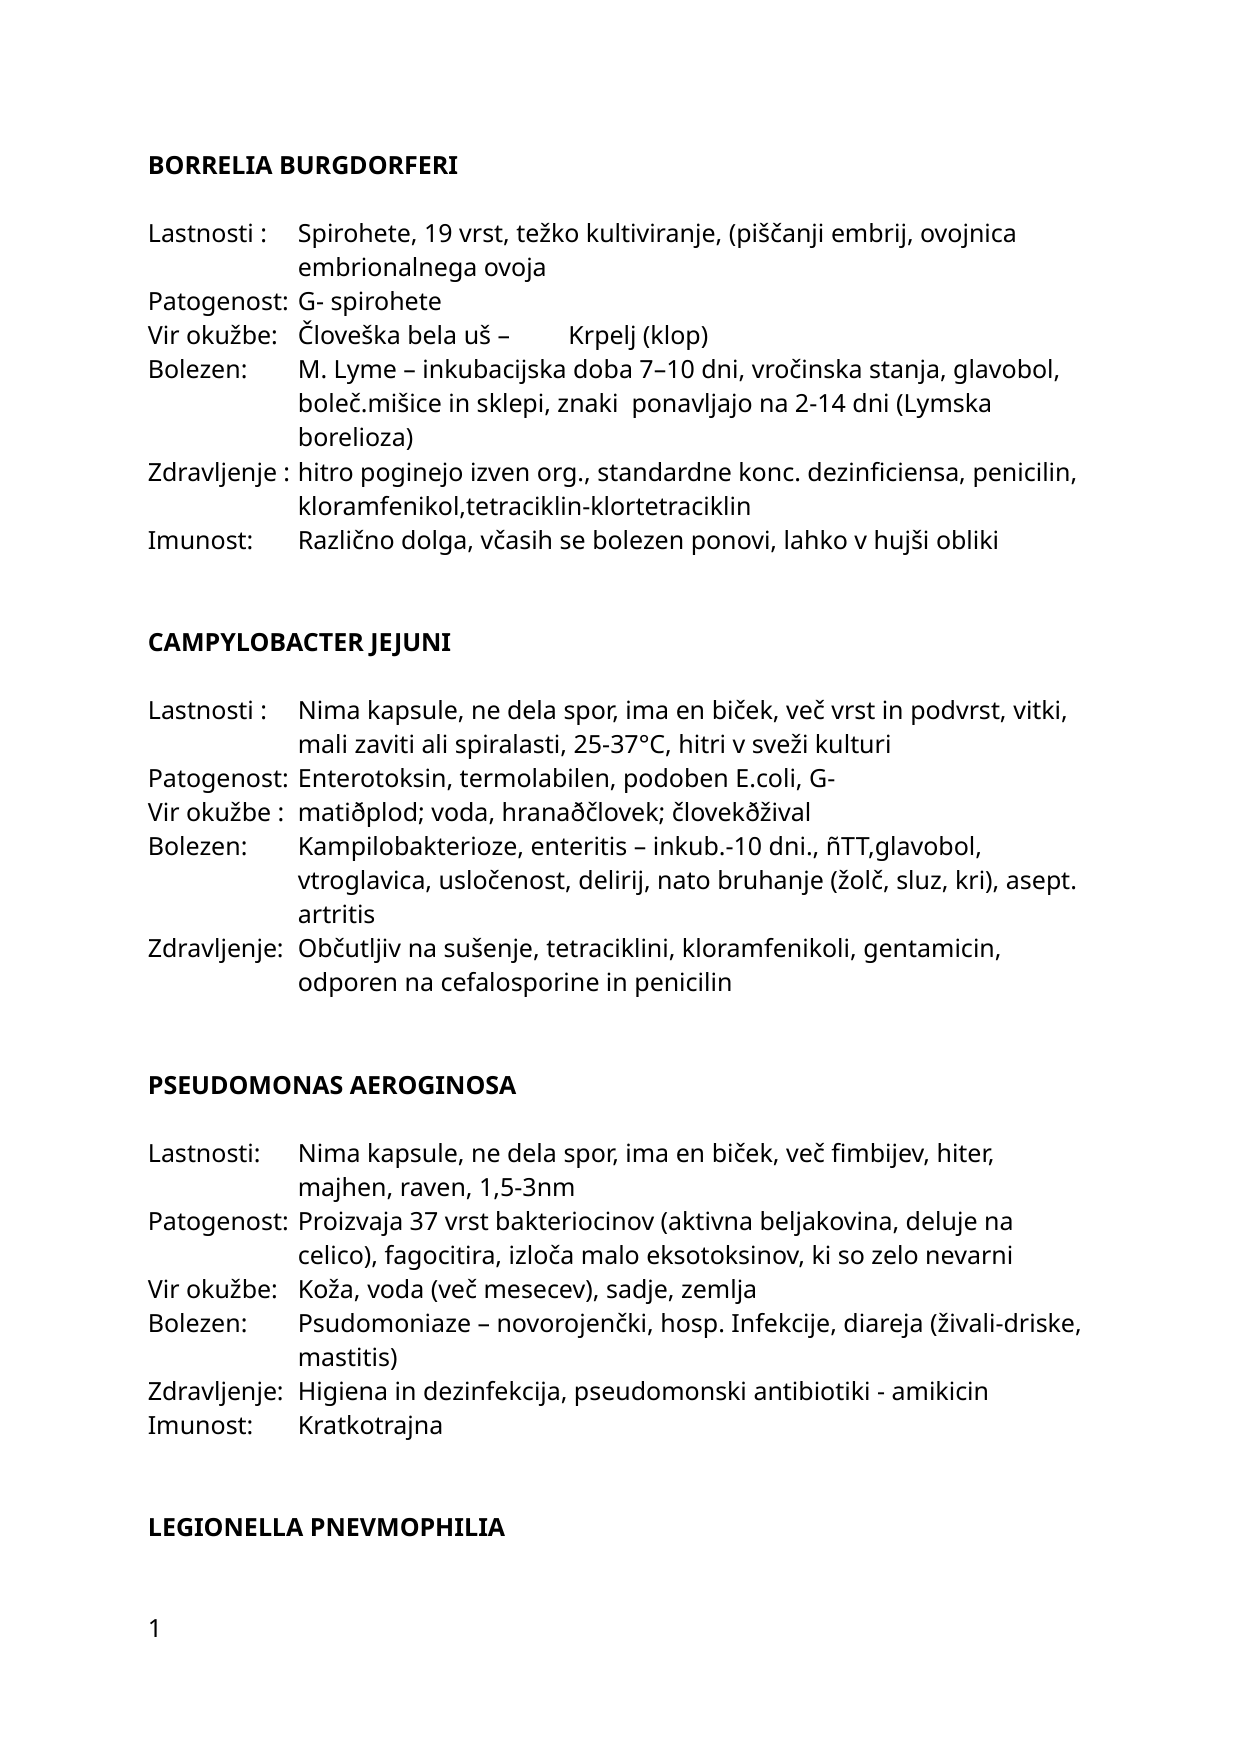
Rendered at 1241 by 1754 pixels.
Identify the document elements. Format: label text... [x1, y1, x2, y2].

text Imunost: Različno dolga, včasih se bolezen ponovi, lahko v hujši obliki [148, 522, 1093, 556]
text Lastnosti: Nima kapsule, ne dela spor, ima en biček, več fimbijev, hiter, majhen, raven, 1,5-3nm [148, 1135, 1093, 1203]
text Patogenost: Proizvaja 37 vrst bakteriocinov (aktivna beljakovina, deluje na celico), fagocitira, izloča malo eksotoksinov, ki so zelo nevarni [148, 1203, 1093, 1272]
text Lastnosti : Spirohete, 19 vrst, težko kultiviranje, (piščanji embrij, ovojnica embrionalnega ovoja [148, 216, 1093, 284]
text Bolezen: M. Lyme – inkubacijska doba 7–10 dni, vročinska stanja, glavobol, boleč.mišice in sklepi, znaki ponavljajo na 2-14 dni (Lymska borelioza) [148, 352, 1093, 454]
text Bolezen: Psudomoniaze – novorojenčki, hosp. Infekcije, diareja (živali-driske, mastitis) [148, 1306, 1093, 1374]
subtitle LEGIONELLA PNEVMOPHILIA [148, 1510, 1093, 1544]
text Lastnosti : Nima kapsule, ne dela spor, ima en biček, več vrst in podvrst, vitki, mali zaviti ali spiralasti, 25-37°C, hitri v sveži kulturi [148, 693, 1093, 761]
subtitle CAMPYLOBACTER JEJUNI [148, 624, 1093, 658]
text Vir okužbe: Koža, voda (več mesecev), sadje, zemlja [148, 1272, 1093, 1306]
text Imunost: Kratkotrajna [148, 1408, 1093, 1442]
subtitle BORRELIA BURGDORFERI [148, 148, 1093, 182]
text Patogenost: G- spirohete [148, 284, 1093, 318]
subtitle PSEUDOMONAS AEROGINOSA [148, 1067, 1093, 1101]
text Vir okužbe : matiðplod; voda, hranaðčlovek; človekðžival [148, 795, 1093, 829]
text Zdravljenje: Občutljiv na sušenje, tetraciklini, kloramfenikoli, gentamicin, odporen na cefalosporine in penicilin [148, 931, 1093, 999]
text Zdravljenje: Higiena in dezinfekcija, pseudomonski antibiotiki - amikicin [148, 1374, 1093, 1408]
text Patogenost: Enterotoksin, termolabilen, podoben E.coli, G- [148, 761, 1093, 795]
text Zdravljenje : hitro poginejo izven org., standardne konc. dezinficiensa, penicilin, kloramfenikol,tetraciklin-klortetraciklin [148, 454, 1093, 522]
text Bolezen: Kampilobakterioze, enteritis – inkub.-10 dni., ñTT,glavobol, vtroglavica, usločenost, delirij, nato bruhanje (žolč, sluz, kri), asept. artritis [148, 829, 1093, 931]
text Vir okužbe: Človeška bela uš – Krpelj (klop) [148, 318, 1093, 352]
